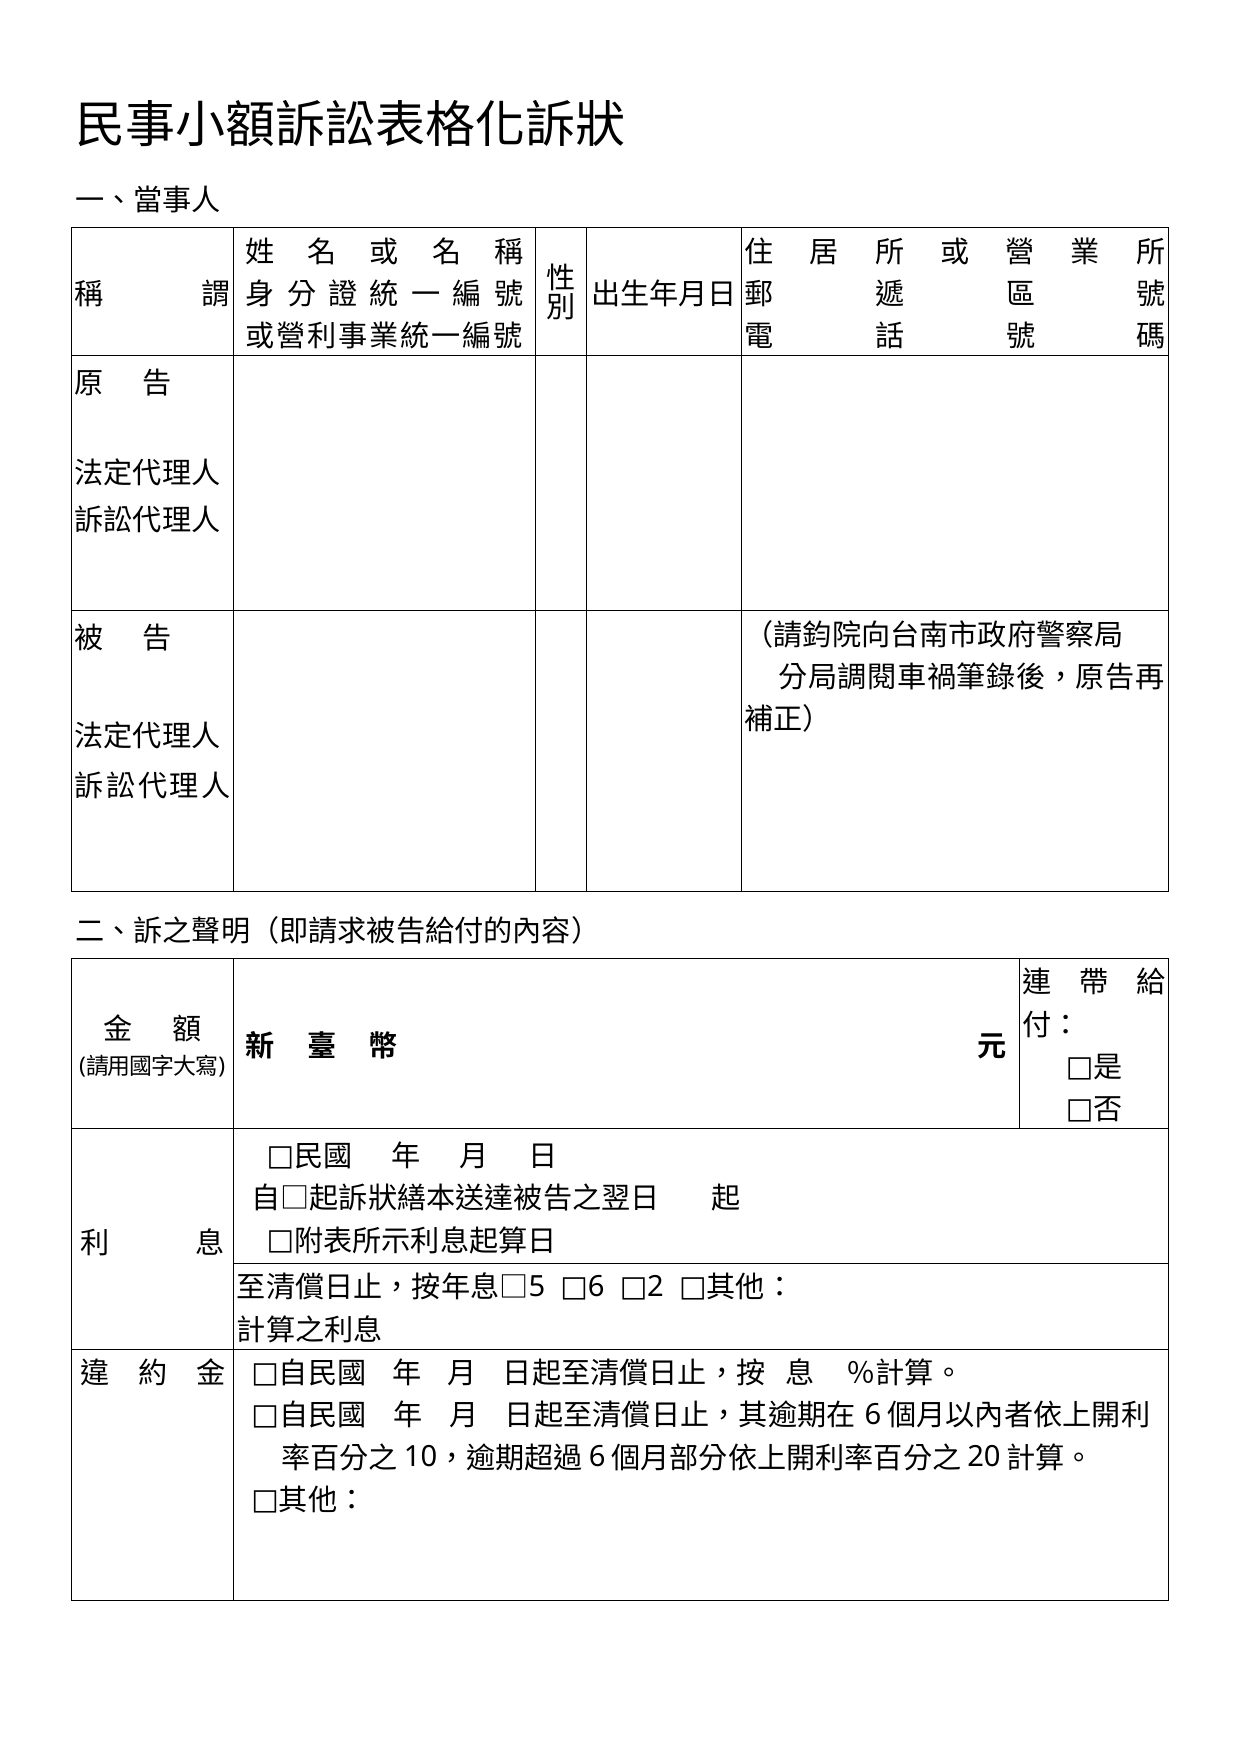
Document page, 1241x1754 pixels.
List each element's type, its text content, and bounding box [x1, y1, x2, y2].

table_header 新臺幣 元 [234, 959, 1019, 1128]
table_header 金 額 (請用國字大寫) [72, 959, 233, 1128]
text 二、訴之聲明（即請求被告給付的內容） [75, 908, 1165, 950]
table_cell 原 告 法定代理人 訴訟代理人 [72, 356, 233, 610]
table_header 姓名或名稱 身分證統一編號 或營利事業統一編號 [234, 228, 535, 355]
table_cell 利 息 [72, 1129, 233, 1348]
table_cell □自民國 年 月 日起至清償日止，按 息 ％計算。 □自民國 年 月 日起至清償日止，其逾期在6個月以內者依上開利率百分之10，逾期超過6個月部分依上開利率百分之20計算。 □其他： [234, 1350, 1168, 1600]
table_cell [587, 611, 741, 891]
table_cell [536, 611, 586, 891]
text 民事小額訴訟表格化訴狀 [75, 85, 1165, 157]
table_cell □民國 年 月 日 自□起訴狀繕本送達被告之翌日 起 □附表所示利息起算日 [234, 1129, 1168, 1263]
table_cell 至清償日止，按年息□5 □6 □2 □其他： 計算之利息 [234, 1264, 1168, 1348]
table_header 出生年月日 [587, 228, 741, 355]
table_header 稱謂 [72, 228, 233, 355]
table_cell [234, 611, 535, 891]
text 一、當事人 [75, 177, 1165, 219]
table_cell 被 告 法定代理人 訴訟代理人 [72, 611, 233, 891]
table_cell 違約金 [72, 1350, 233, 1600]
table_header 住居所或營業所 郵遞區號 電話號碼 [742, 228, 1168, 355]
table_cell （請鈞院向台南市政府警察局 分局調閱車禍筆錄後，原告再補正） [742, 611, 1168, 891]
table_cell [587, 356, 741, 610]
table_header 連帶給付： □是 □否 [1020, 959, 1168, 1128]
table_cell [742, 356, 1168, 610]
table_header 性別 [536, 228, 586, 355]
table_cell [536, 356, 586, 610]
table_cell [234, 356, 535, 610]
